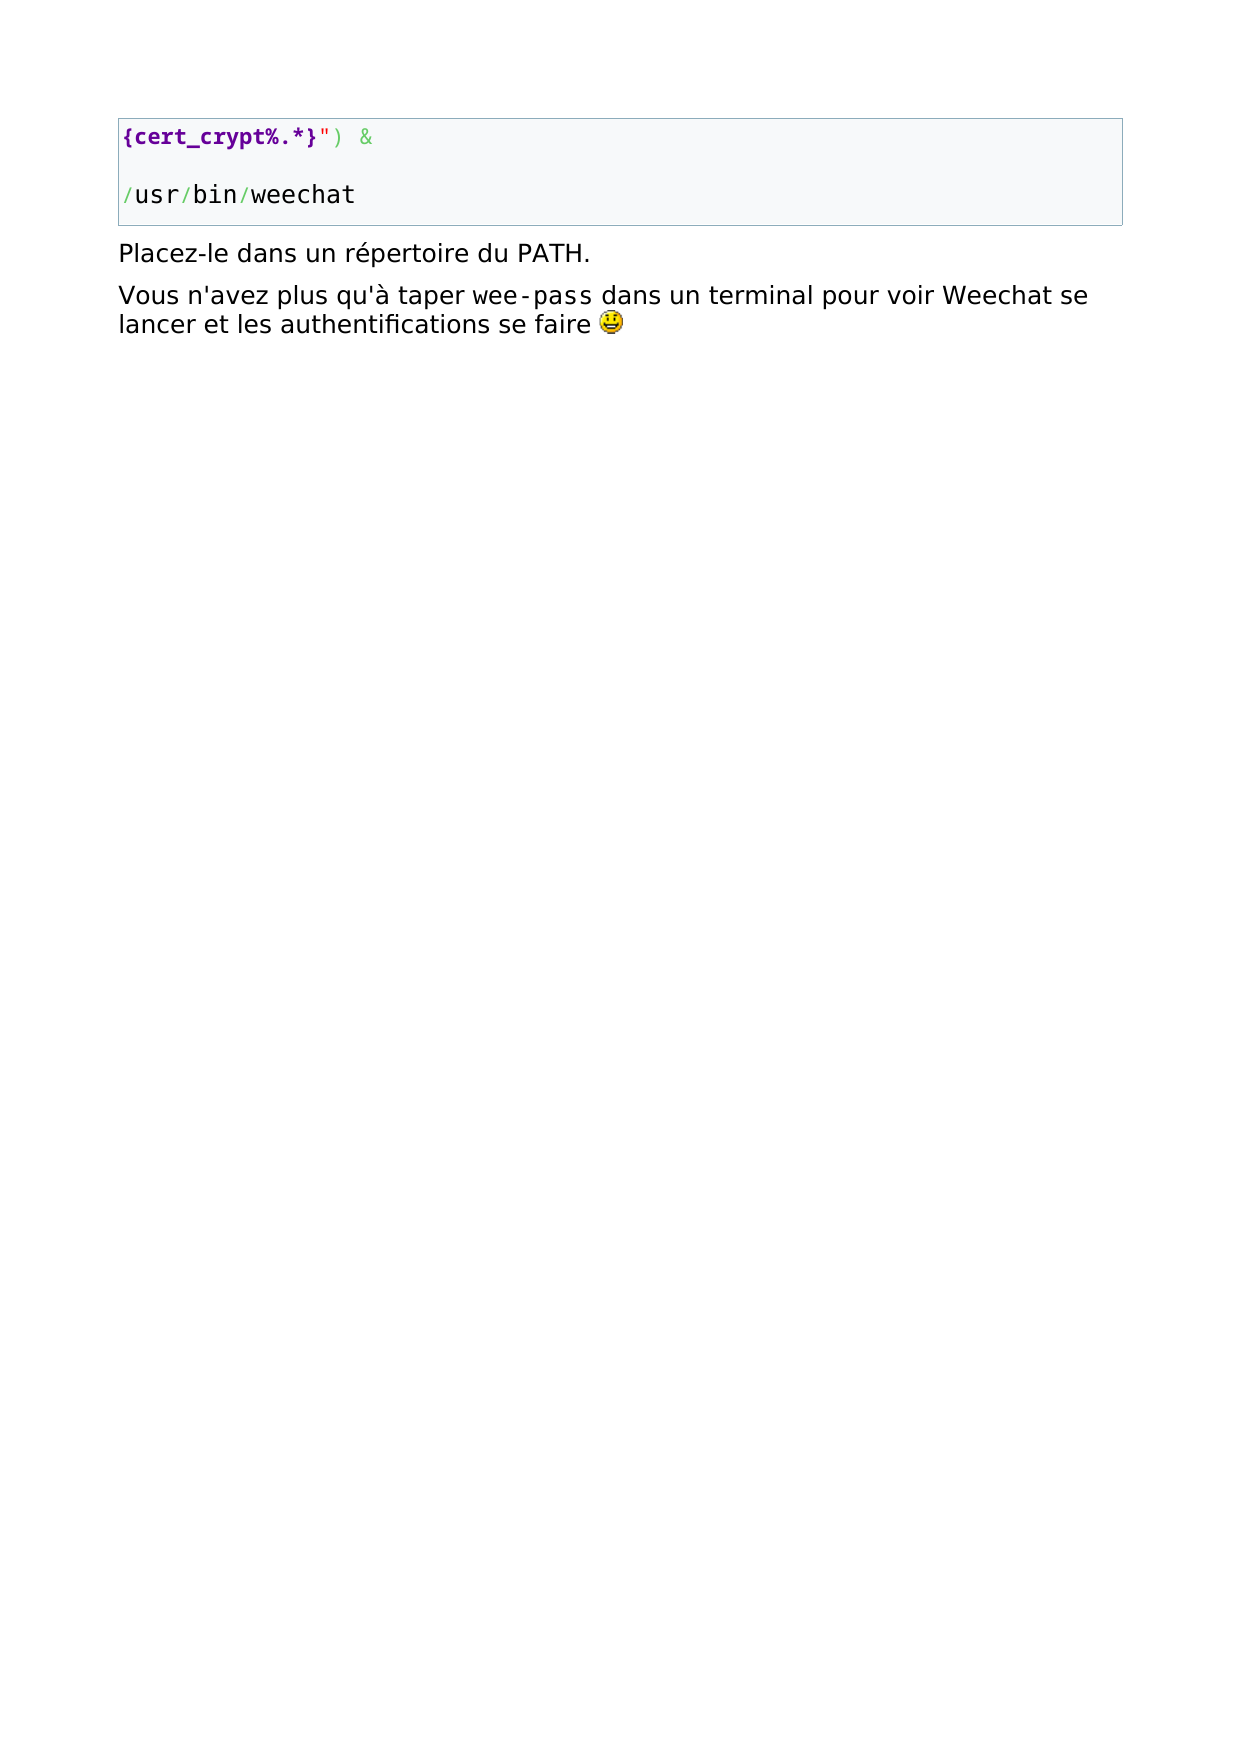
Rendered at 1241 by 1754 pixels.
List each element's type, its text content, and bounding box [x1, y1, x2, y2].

table_header {cert_crypt%.*}") & /usr/bin/weechat [119, 119, 1122, 224]
text Vous n'avez plus qu'à taper wee-pass dans un terminal pour voir Weechat se lancer et les authentifications se faire [118, 281, 1122, 340]
text Placez-le dans un répertoire du PATH. [118, 239, 1122, 269]
picture [599, 310, 623, 334]
